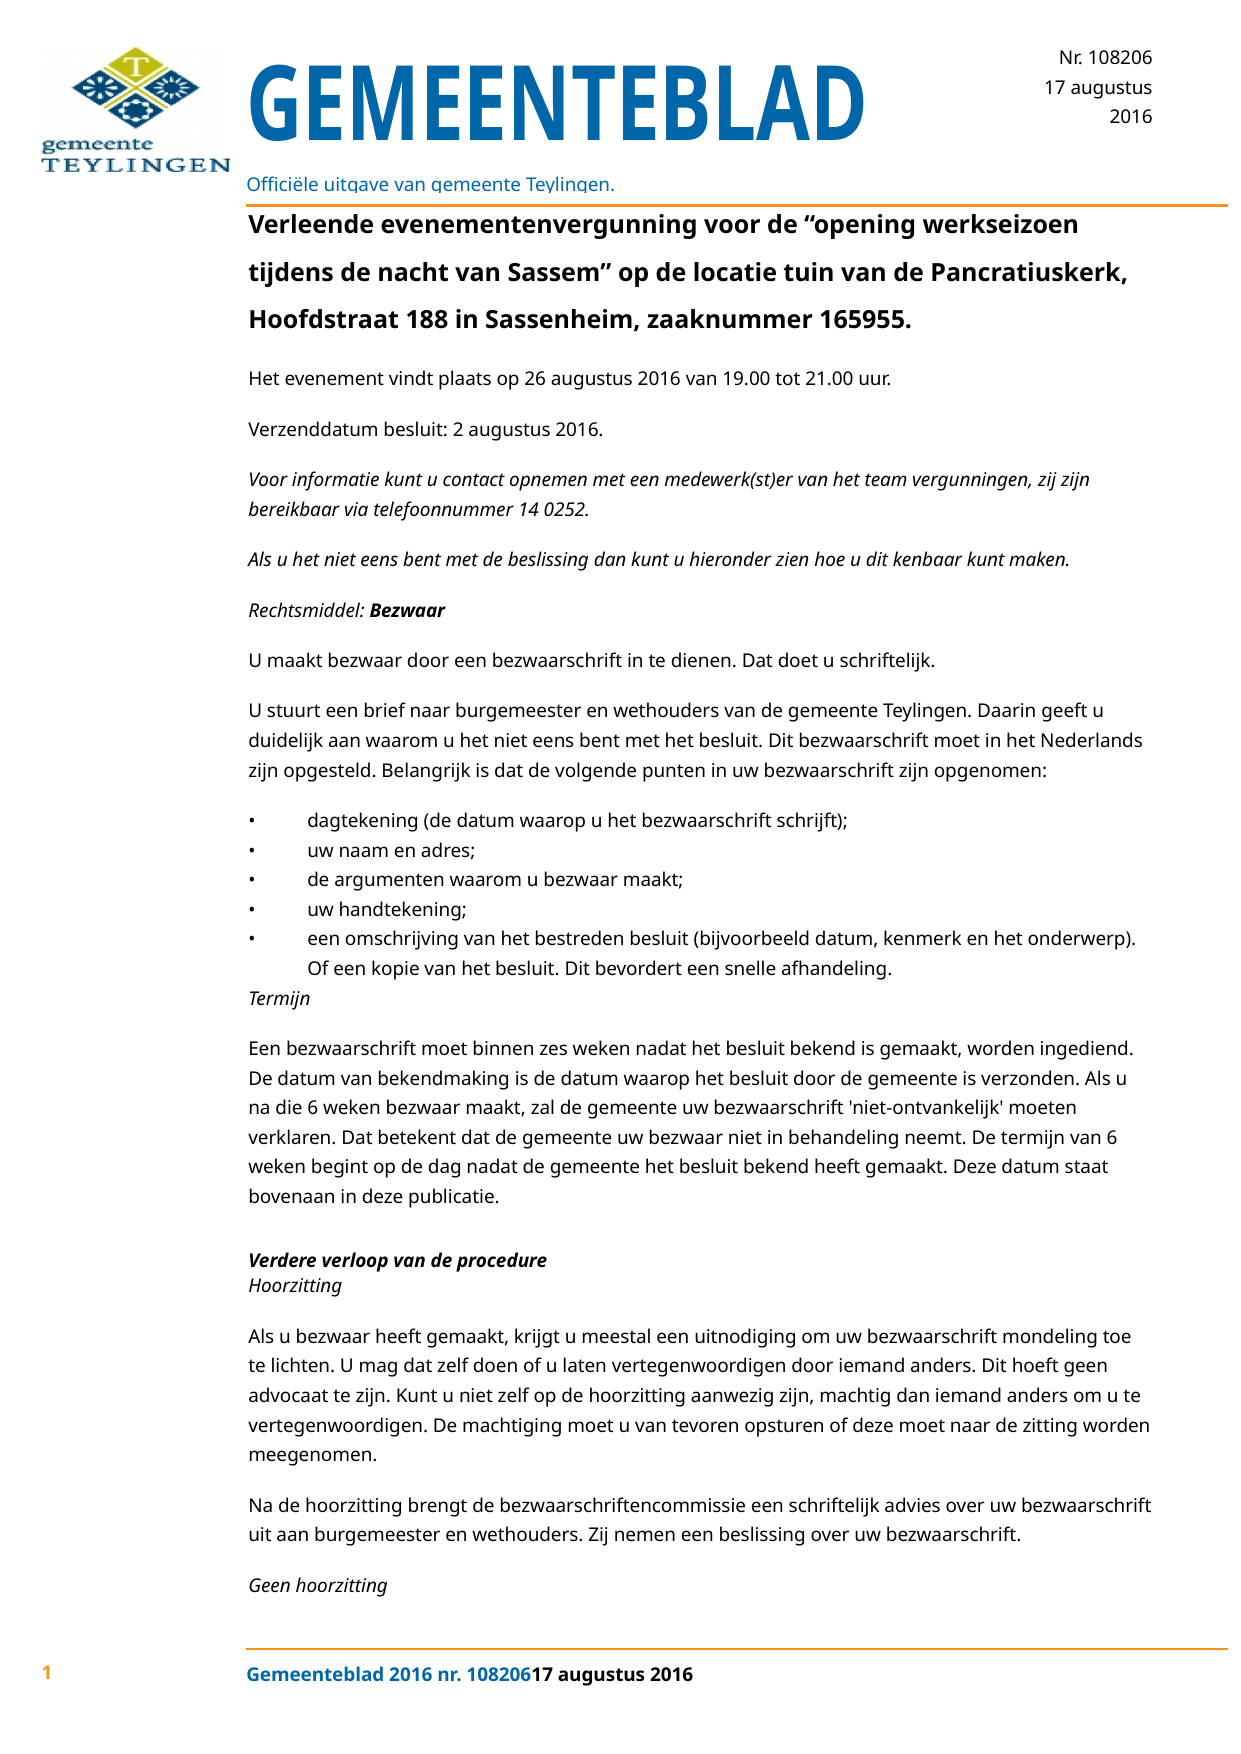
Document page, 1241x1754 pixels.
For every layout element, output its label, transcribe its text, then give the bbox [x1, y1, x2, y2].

text Verzenddatum besluit: 2 augustus 2016. [248, 416, 1152, 442]
picture [41, 47, 231, 172]
text Het evenement vindt plaats op 26 augustus 2016 van 19.00 tot 21.00 uur. [248, 366, 1152, 391]
text Geen hoorzitting [248, 1572, 1152, 1598]
text Verleende evenementenvergunning voor de “opening werkseizoen tijdens de nacht van Sassem” op de locatie tuin van de Pancratiuskerk, Hoofdstraat 188 in Sassenheim, zaaknummer 165955. [248, 207, 1152, 336]
text Als u bezwaar heeft gemaakt, krijgt u meestal een uitnodiging om uw bezwaarschrift mondeling toe te lichten. U mag dat zelf doen of u laten vertegenwoordigen door iemand anders. Dit hoeft geen advocaat te zijn. Kunt u niet zelf op de hoorzitting aanwezig zijn, machtig dan iemand anders om u te vertegenwoordigen. De machtiging moet u van tevoren opsturen of deze moet naar de zitting worden meegenomen. [248, 1323, 1152, 1467]
text Als u het niet eens bent met de beslissing dan kunt u hieronder zien hoe u dit kenbaar kunt maken. [248, 546, 1152, 572]
text U stuurt een brief naar burgemeester en wethouders van de gemeente Teylingen. Daarin geeft u duidelijk aan waarom u het niet eens bent met het besluit. Dit bezwaarschrift moet in het Nederlands zijn opgesteld. Belangrijk is dat de volgende punten in uw bezwaarschrift zijn opgenomen: [248, 698, 1152, 782]
text Termijn [248, 985, 1152, 1010]
text Na de hoorzitting brengt de bezwaarschriftencommissie een schriftelijk advies over uw bezwaarschrift uit aan burgemeester en wethouders. Zij nemen een beslissing over uw bezwaarschrift. [248, 1492, 1152, 1547]
text U maakt bezwaar door een bezwaarschrift in te dienen. Dat doet u schriftelijk. [248, 647, 1152, 673]
text Hoorzitting [248, 1273, 1152, 1298]
text Verdere verloop van de procedure [248, 1247, 1152, 1273]
list de argumenten waarom u bezwaar maakt; [248, 866, 1152, 892]
text Voor informatie kunt u contact opnemen met een medewerk(st)er van het team vergunningen, zij zijn bereikbaar via telefoonnummer 14 0252. [248, 466, 1152, 522]
list uw handtekening; [248, 896, 1152, 922]
text Een bezwaarschrift moet binnen zes weken nadat het besluit bekend is gemaakt, worden ingediend. De datum van bekendmaking is de datum waarop het besluit door de gemeente is verzonden. Als u na die 6 weken bezwaar maakt, zal de gemeente uw bezwaarschrift 'niet-ontvankelijk' moeten verklaren. Dat betekent dat de gemeente uw bezwaar niet in behandeling neemt. De termijn van 6 weken begint op de dag nadat de gemeente het besluit bekend heeft gemaakt. Deze datum staat bovenaan in deze publicatie. [248, 1035, 1152, 1209]
list uw naam en adres; [248, 837, 1152, 862]
text Rechtsmiddel: Bezwaar [248, 597, 1152, 622]
list een omschrijving van het bestreden besluit (bijvoorbeeld datum, kenmerk en het onderwerp). Of een kopie van het besluit. Dit bevordert een snelle afhandeling. [248, 926, 1152, 981]
list dagtekening (de datum waarop u het bezwaarschrift schrijft); [248, 807, 1152, 833]
